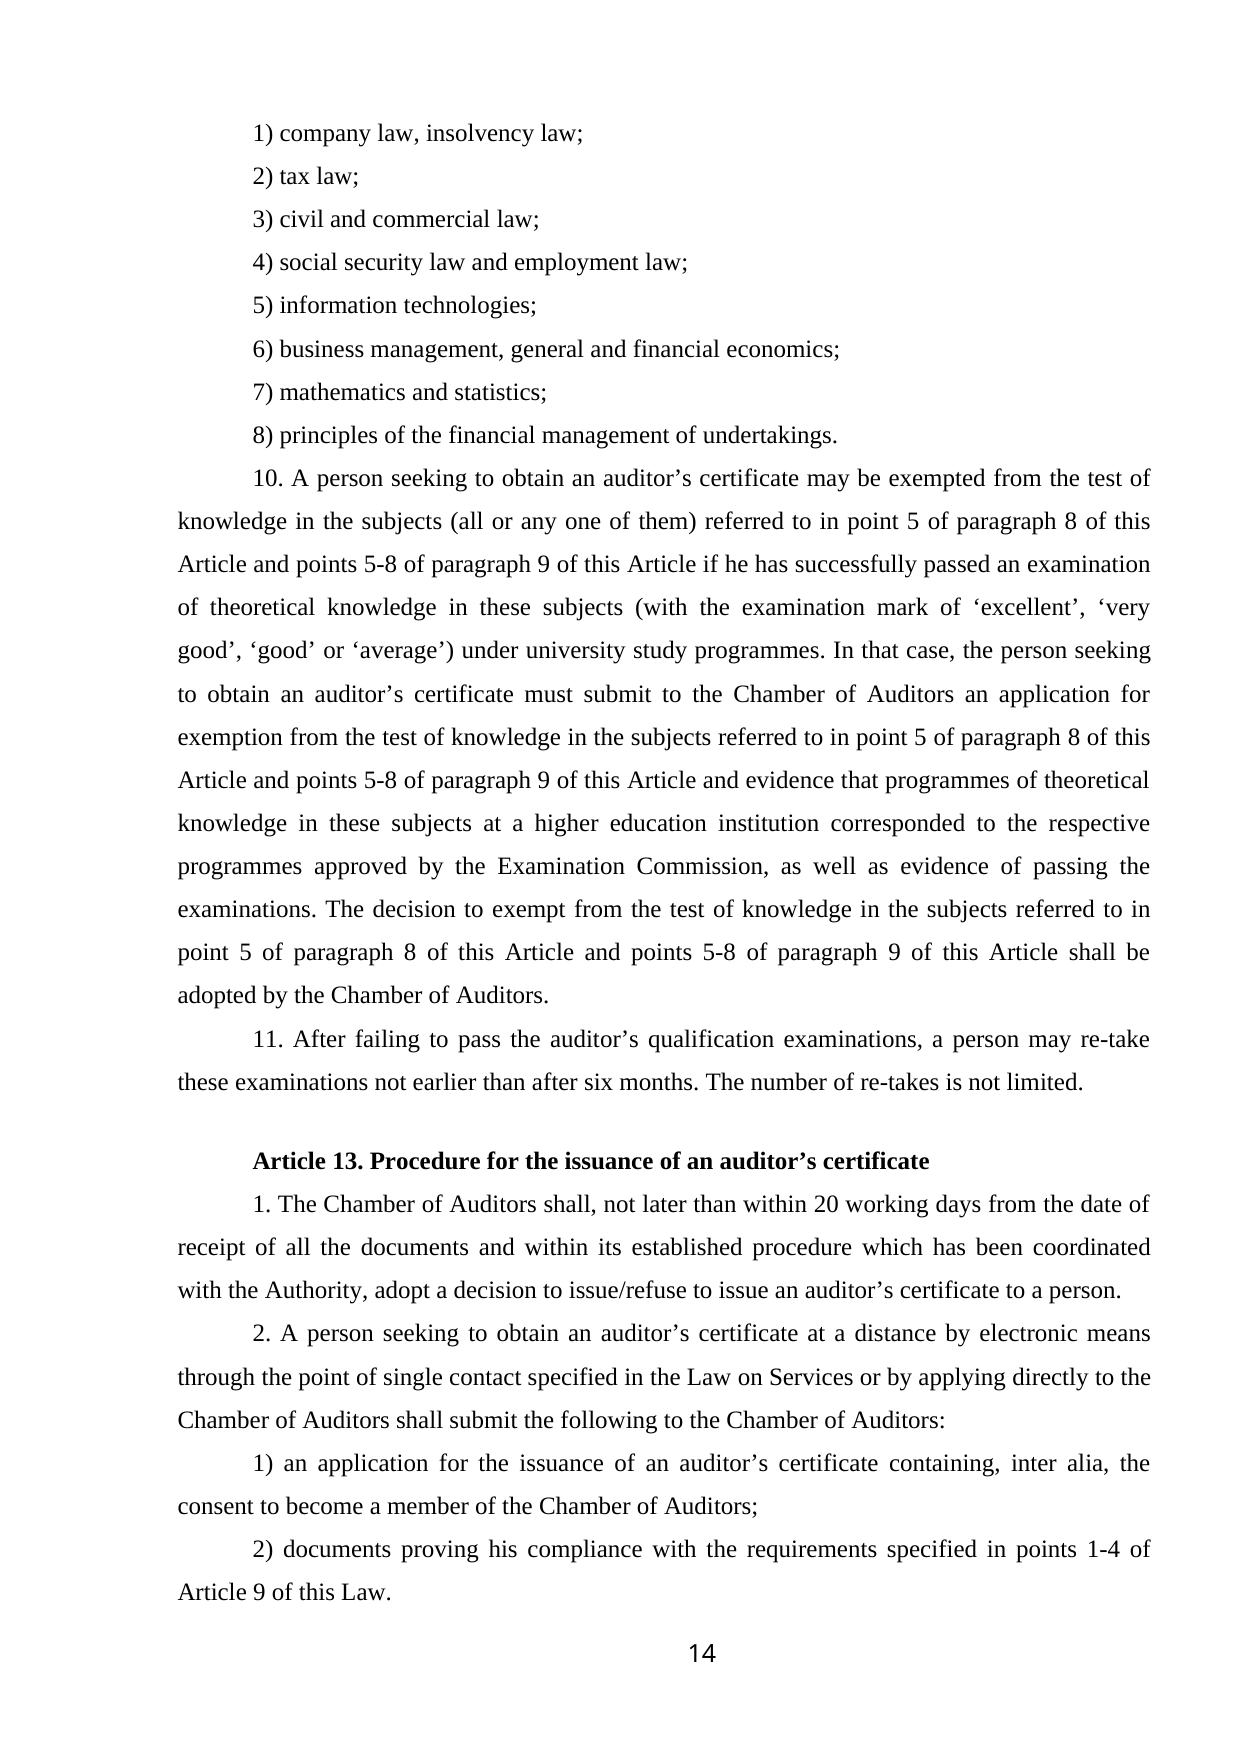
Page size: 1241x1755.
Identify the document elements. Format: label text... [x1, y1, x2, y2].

text 1) an application for the issuance of an auditor’s certificate containing, inter alia, the consent to become a member of the Chamber of Auditors; [177, 1448, 1152, 1520]
text 1. The Chamber of Auditors shall, not later than within 20 working days from the date of receipt of all the documents and within its established procedure which has been coordinated with the Authority, adopt a decision to issue/refuse to issue an auditor’s certificate to a person. [177, 1189, 1152, 1304]
text 11. After failing to pass the auditor’s qualification examinations, a person may re-take these examinations not earlier than after six months. The number of re-takes is not limited. [177, 1024, 1152, 1096]
text 2) tax law; [177, 161, 1152, 190]
text 4) social security law and employment law; [177, 247, 1152, 276]
text Article 13. Procedure for the issuance of an auditor’s certificate [177, 1146, 1152, 1175]
text 2) documents proving his compliance with the requirements specified in points 1-4 of Article 9 of this Law. [177, 1534, 1152, 1606]
text 5) information technologies; [177, 291, 1152, 319]
text 10. A person seeking to obtain an auditor’s certificate may be exempted from the test of knowledge in the subjects (all or any one of them) referred to in point 5 of paragraph 8 of this Article and points 5-8 of paragraph 9 of this Article if he has successfully passed an examination of theoretical knowledge in these subjects (with the examination mark of ‘excellent’, ‘very good’, ‘good’ or ‘average’) under university study programmes. In that case, the person seeking to obtain an auditor’s certificate must submit to the Chamber of Auditors an application for exemption from the test of knowledge in the subjects referred to in point 5 of paragraph 8 of this Article and points 5-8 of paragraph 9 of this Article and evidence that programmes of theoretical knowledge in these subjects at a higher education institution corresponded to the respective programmes approved by the Examination Commission, as well as evidence of passing the examinations. The decision to exempt from the test of knowledge in the subjects referred to in point 5 of paragraph 8 of this Article and points 5-8 of paragraph 9 of this Article shall be adopted by the Chamber of Auditors. [177, 463, 1152, 1009]
text 1) company law, insolvency law; [177, 118, 1152, 147]
text 7) mathematics and statistics; [177, 377, 1152, 406]
text 3) civil and commercial law; [177, 204, 1152, 233]
text 8) principles of the financial management of undertakings. [177, 420, 1152, 449]
text 2. A person seeking to obtain an auditor’s certificate at a distance by electronic means through the point of single contact specified in the Law on Services or by applying directly to the Chamber of Auditors shall submit the following to the Chamber of Auditors: [177, 1318, 1152, 1433]
text 6) business management, general and financial economics; [177, 334, 1152, 362]
